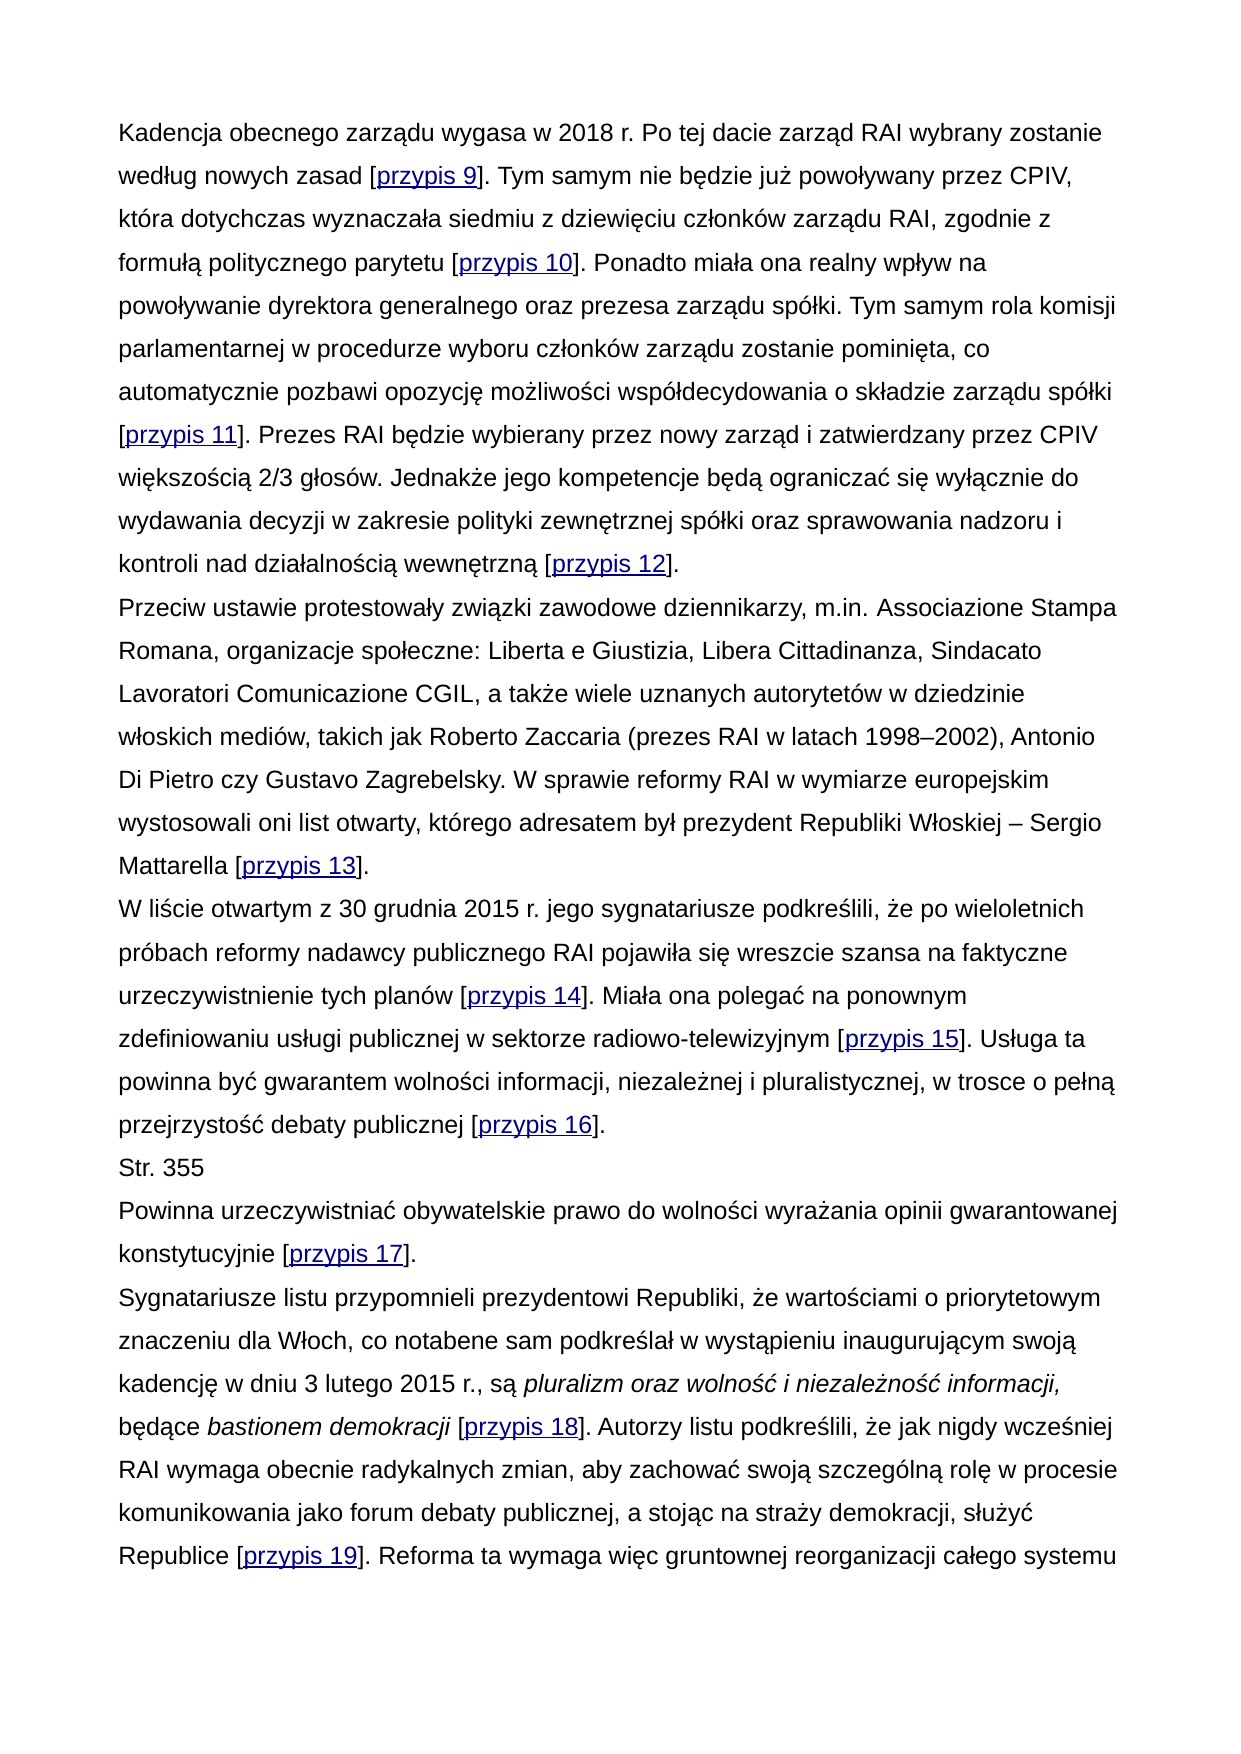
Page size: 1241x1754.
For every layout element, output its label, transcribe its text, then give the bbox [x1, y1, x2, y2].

text Str. 355 [118, 1153, 1122, 1182]
text Powinna urzeczywistniać obywatelskie prawo do wolności wyrażania opinii gwarantowanej konstytucyjnie [przypis 17]. [118, 1196, 1122, 1268]
text Przeciw ustawie protestowały związki zawodowe dziennikarzy, m.in. Associazione Stampa Romana, organizacje społeczne: Liberta e Giustizia, Libera Cittadinanza, Sindacato Lavoratori Comunicazione CGIL, a także wiele uznanych autorytetów w dziedzinie włoskich mediów, takich jak Roberto Zaccaria (prezes RAI w latach 1998–2002), Antonio Di Pietro czy Gustavo Zagrebelsky. W sprawie reformy RAI w wymiarze europejskim wystosowali oni list otwarty, którego adresatem był prezydent Republiki Włoskiej – Sergio Mattarella [przypis 13]. [118, 592, 1122, 880]
text Sygnatariusze listu przypomnieli prezydentowi Republiki, że wartościami o priorytetowym znaczeniu dla Włoch, co notabene sam podkreślał w wystąpieniu inaugurującym swoją kadencję w dniu 3 lutego 2015 r., są pluralizm oraz wolność i niezależność informacji, będące bastionem demokracji [przypis 18]. Autorzy listu podkreślili, że jak nigdy wcześniej RAI wymaga obecnie radykalnych zmian, aby zachować swoją szczególną rolę w procesie komunikowania jako forum debaty publicznej, a stojąc na straży demokracji, służyć Republice [przypis 19]. Reforma ta wymaga więc gruntownej reorganizacji całego systemu [118, 1282, 1122, 1570]
text W liście otwartym z 30 grudnia 2015 r. jego sygnatariusze podkreślili, że po wieloletnich próbach reformy nadawcy publicznego RAI pojawiła się wreszcie szansa na faktyczne urzeczywistnienie tych planów [przypis 14]. Miała ona polegać na ponownym zdefiniowaniu usługi publicznej w sektorze radiowo-telewizyjnym [przypis 15]. Usługa ta powinna być gwarantem wolności informacji, niezależnej i pluralistycznej, w trosce o pełną przejrzystość debaty publicznej [przypis 16]. [118, 894, 1122, 1139]
text Kadencja obecnego zarządu wygasa w 2018 r. Po tej dacie zarząd RAI wybrany zostanie według nowych zasad [przypis 9]. Tym samym nie będzie już powoływany przez CPIV, która dotychczas wyznaczała siedmiu z dziewięciu członków zarządu RAI, zgodnie z formułą politycznego parytetu [przypis 10]. Ponadto miała ona realny wpływ na powoływanie dyrektora generalnego oraz prezesa zarządu spółki. Tym samym rola komisji parlamentarnej w procedurze wyboru członków zarządu zostanie pominięta, co automatycznie pozbawi opozycję możliwości współdecydowania o składzie zarządu spółki [przypis 11]. Prezes RAI będzie wybierany przez nowy zarząd i zatwierdzany przez CPIV większością 2/3 głosów. Jednakże jego kompetencje będą ograniczać się wyłącznie do wydawania decyzji w zakresie polityki zewnętrznej spółki oraz sprawowania nadzoru i kontroli nad działalnością wewnętrzną [przypis 12]. [118, 118, 1122, 578]
